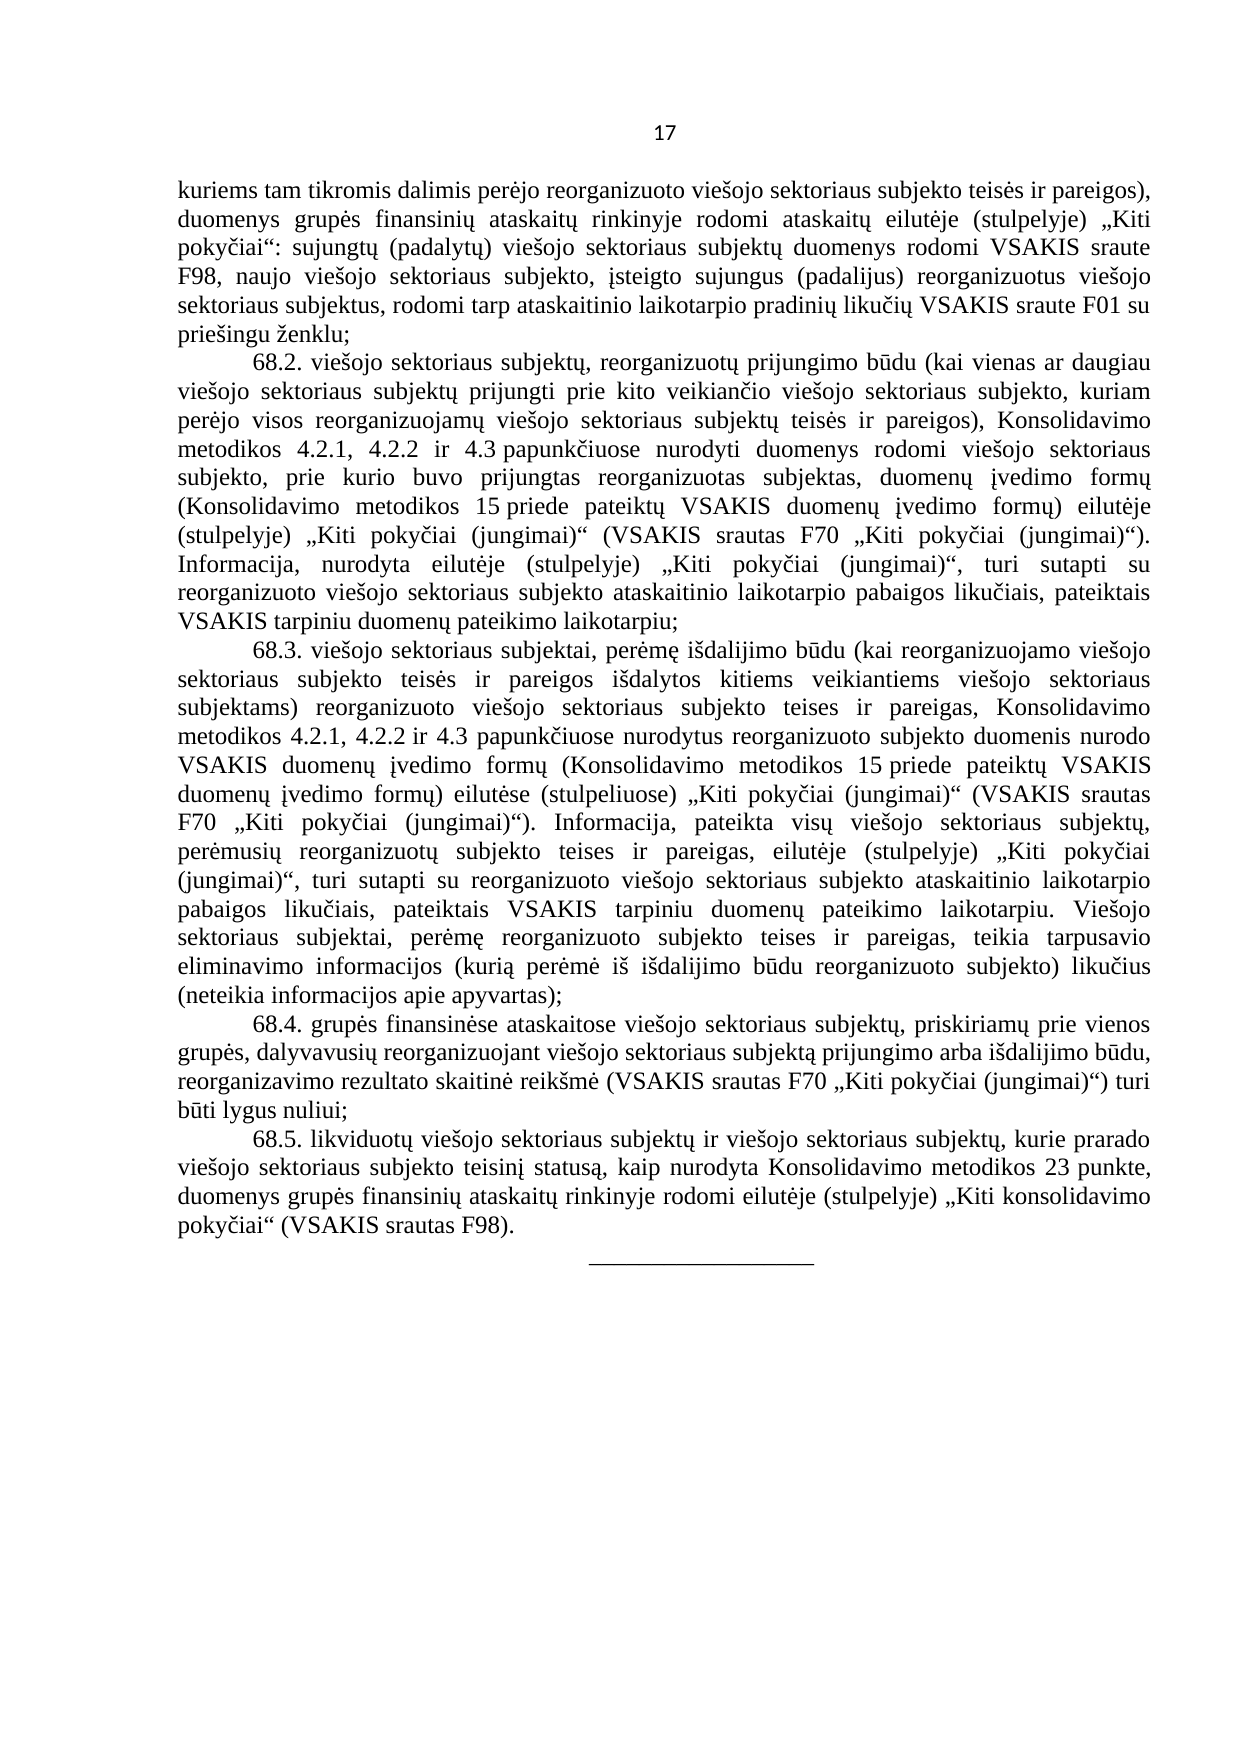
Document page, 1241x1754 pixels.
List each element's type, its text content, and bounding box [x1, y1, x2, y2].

text 68.2. viešojo sektoriaus subjektų, reorganizuotų prijungimo būdu (kai vienas ar daugiau viešojo sektoriaus subjektų prijungti prie kito veikiančio viešojo sektoriaus subjekto, kuriam perėjo visos reorganizuojamų viešojo sektoriaus subjektų teisės ir pareigos), Konsolidavimo metodikos 4.2.1, 4.2.2 ir 4.3 papunkčiuose nurodyti duomenys rodomi viešojo sektoriaus subjekto, prie kurio buvo prijungtas reorganizuotas subjektas, duomenų įvedimo formų (Konsolidavimo metodikos 15 priede pateiktų VSAKIS duomenų įvedimo formų) eilutėje (stulpelyje) „Kiti pokyčiai (jungimai)“ (VSAKIS srautas F70 „Kiti pokyčiai (jungimai)“). Informacija, nurodyta eilutėje (stulpelyje) „Kiti pokyčiai (jungimai)“, turi sutapti su reorganizuoto viešojo sektoriaus subjekto ataskaitinio laikotarpio pabaigos likučiais, pateiktais VSAKIS tarpiniu duomenų pateikimo laikotarpiu; [177, 347, 1152, 635]
text 68.5. likviduotų viešojo sektoriaus subjektų ir viešojo sektoriaus subjektų, kurie prarado viešojo sektoriaus subjekto teisinį statusą, kaip nurodyta Konsolidavimo metodikos 23 punkte, duomenys grupės finansinių ataskaitų rinkinyje rodomi eilutėje (stulpelyje) „Kiti konsolidavimo pokyčiai“ (VSAKIS srautas F98). [177, 1124, 1152, 1239]
text __________________ [177, 1239, 1152, 1267]
text 68.3. viešojo sektoriaus subjektai, perėmę išdalijimo būdu (kai reorganizuojamo viešojo sektoriaus subjekto teisės ir pareigos išdalytos kitiems veikiantiems viešojo sektoriaus subjektams) reorganizuoto viešojo sektoriaus subjekto teises ir pareigas, Konsolidavimo metodikos 4.2.1, 4.2.2 ir 4.3 papunkčiuose nurodytus reorganizuoto subjekto duomenis nurodo VSAKIS duomenų įvedimo formų (Konsolidavimo metodikos 15 priede pateiktų VSAKIS duomenų įvedimo formų) eilutėse (stulpeliuose) „Kiti pokyčiai (jungimai)“ (VSAKIS srautas F70 „Kiti pokyčiai (jungimai)“). Informacija, pateikta visų viešojo sektoriaus subjektų, perėmusių reorganizuotų subjekto teises ir pareigas, eilutėje (stulpelyje) „Kiti pokyčiai (jungimai)“, turi sutapti su reorganizuoto viešojo sektoriaus subjekto ataskaitinio laikotarpio pabaigos likučiais, pateiktais VSAKIS tarpiniu duomenų pateikimo laikotarpiu. Viešojo sektoriaus subjektai, perėmę reorganizuoto subjekto teises ir pareigas, teikia tarpusavio eliminavimo informacijos (kurią perėmė iš išdalijimo būdu reorganizuoto subjekto) likučius (neteikia informacijos apie apyvartas); [177, 635, 1152, 1009]
text 68.4. grupės finansinėse ataskaitose viešojo sektoriaus subjektų, priskiriamų prie vienos grupės, dalyvavusių reorganizuojant viešojo sektoriaus subjektą prijungimo arba išdalijimo būdu, reorganizavimo rezultato skaitinė reikšmė (VSAKIS srautas F70 „Kiti pokyčiai (jungimai)“) turi būti lygus nuliui; [177, 1009, 1152, 1124]
text kuriems tam tikromis dalimis perėjo reorganizuoto viešojo sektoriaus subjekto teisės ir pareigos), duomenys grupės finansinių ataskaitų rinkinyje rodomi ataskaitų eilutėje (stulpelyje) „Kiti pokyčiai“: sujungtų (padalytų) viešojo sektoriaus subjektų duomenys rodomi VSAKIS sraute F98, naujo viešojo sektoriaus subjekto, įsteigto sujungus (padalijus) reorganizuotus viešojo sektoriaus subjektus, rodomi tarp ataskaitinio laikotarpio pradinių likučių VSAKIS sraute F01 su priešingu ženklu; [177, 175, 1152, 347]
